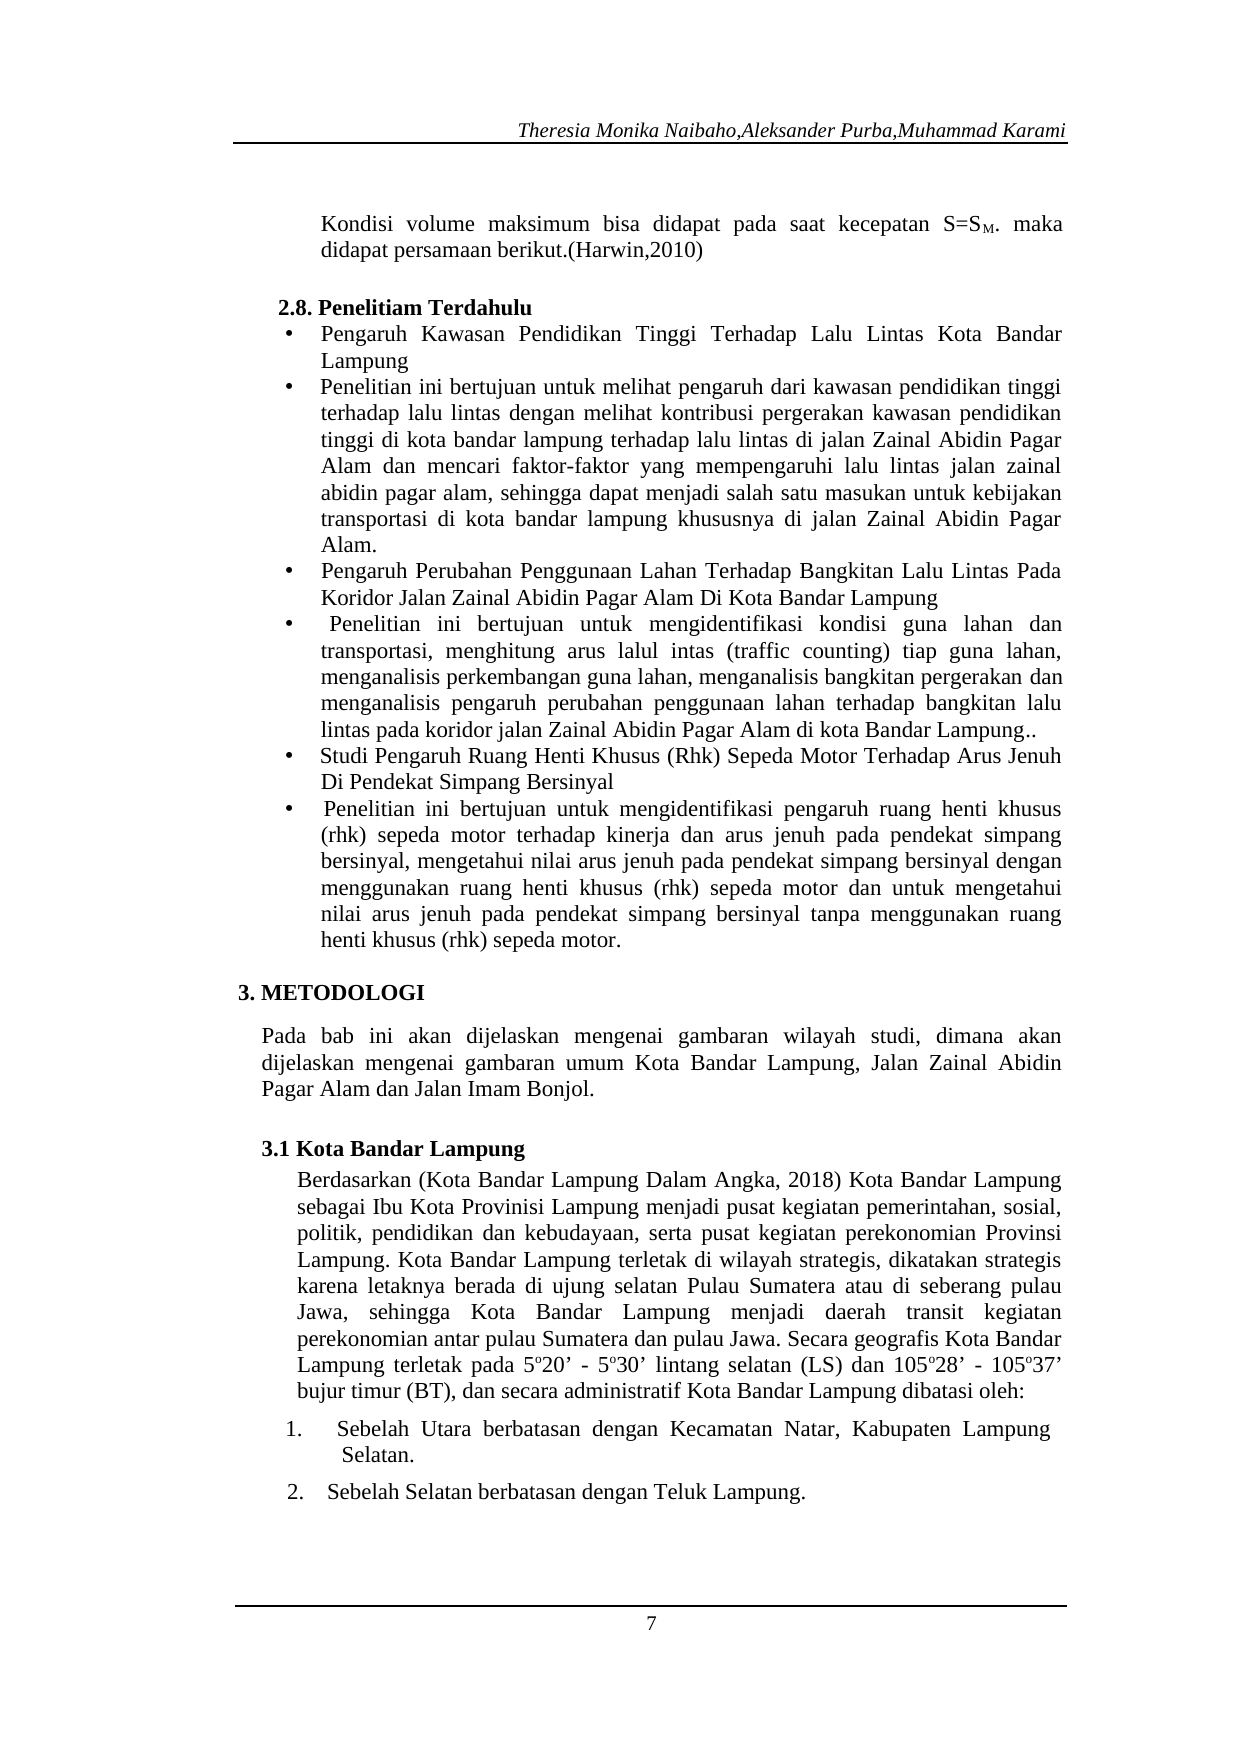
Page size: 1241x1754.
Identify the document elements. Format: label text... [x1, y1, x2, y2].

subtitle 3. METODOLOGI [238, 979, 1063, 1006]
list Penelitian ini bertujuan untuk melihat pengaruh dari kawasan pendidikan tinggi terhadap lalu lintas dengan melihat kontribusi pergerakan kawasan pendidikan tinggi di kota bandar lampung terhadap lalu lintas di jalan Zainal Abidin Pagar Alam dan mencari faktor-faktor yang mempengaruhi lalu lintas jalan zainal abidin pagar alam, sehingga dapat menjadi salah satu masukan untuk kebijakan transportasi di kota bandar lampung khususnya di jalan Zainal Abidin Pagar Alam. [285, 373, 1063, 558]
list Pengaruh Kawasan Pendidikan Tinggi Terhadap Lalu Lintas Kota Bandar Lampung [285, 320, 1063, 373]
list Pengaruh Perubahan Penggunaan Lahan Terhadap Bangkitan Lalu Lintas Pada Koridor Jalan Zainal Abidin Pagar Alam Di Kota Bandar Lampung [285, 558, 1063, 610]
list 2.8. Penelitiam Terdahulu [238, 294, 1063, 320]
list Studi Pengaruh Ruang Henti Khusus (Rhk) Sepeda Motor Terhadap Arus Jenuh Di Pendekat Simpang Bersinyal [285, 742, 1063, 795]
list 1. Sebelah Utara berbatasan dengan Kecamatan Natar, Kabupaten Lampung Selatan. [285, 1414, 1063, 1467]
text Pada bab ini akan dijelaskan mengenai gambaran wilayah studi, dimana akan dijelaskan mengenai gambaran umum Kota Bandar Lampung, Jalan Zainal Abidin Pagar Alam dan Jalan Imam Bonjol. [261, 1022, 1063, 1101]
list 3.1 Kota Bandar Lampung [261, 1135, 1063, 1161]
list Penelitian ini bertujuan untuk mengidentifikasi pengaruh ruang henti khusus (rhk) sepeda motor terhadap kinerja dan arus jenuh pada pendekat simpang bersinyal, mengetahui nilai arus jenuh pada pendekat simpang bersinyal dengan menggunakan ruang henti khusus (rhk) sepeda motor dan untuk mengetahui nilai arus jenuh pada pendekat simpang bersinyal tanpa menggunakan ruang henti khusus (rhk) sepeda motor. [285, 795, 1063, 953]
text 2. Sebelah Selatan berbatasan dengan Teluk Lampung. [275, 1478, 1064, 1504]
text Kondisi volume maksimum bisa didapat pada saat kecepatan S=SM. maka didapat persamaan berikut.(Harwin,2010) [321, 209, 1063, 262]
text Berdasarkan (Kota Bandar Lampung Dalam Angka, 2018) Kota Bandar Lampung sebagai Ibu Kota Provinisi Lampung menjadi pusat kegiatan pemerintahan, sosial, politik, pendidikan dan kebudayaan, serta pusat kegiatan perekonomian Provinsi Lampung. Kota Bandar Lampung terletak di wilayah strategis, dikatakan strategis karena letaknya berada di ujung selatan Pulau Sumatera atau di seberang pulau Jawa, sehingga Kota Bandar Lampung menjadi daerah transit kegiatan perekonomian antar pulau Sumatera dan pulau Jawa. Secara geografis Kota Bandar Lampung terletak pada 5o20’ - 5o30’ lintang selatan (LS) dan 105o28’ - 105o37’ bujur timur (BT), dan secara administratif Kota Bandar Lampung dibatasi oleh: [297, 1167, 1063, 1404]
list Penelitian ini bertujuan untuk mengidentifikasi kondisi guna lahan dan transportasi, menghitung arus lalul intas (traffic counting) tiap guna lahan, menganalisis perkembangan guna lahan, menganalisis bangkitan pergerakan dan menganalisis pengaruh perubahan penggunaan lahan terhadap bangkitan lalu lintas pada koridor jalan Zainal Abidin Pagar Alam di kota Bandar Lampung.. [285, 610, 1063, 742]
